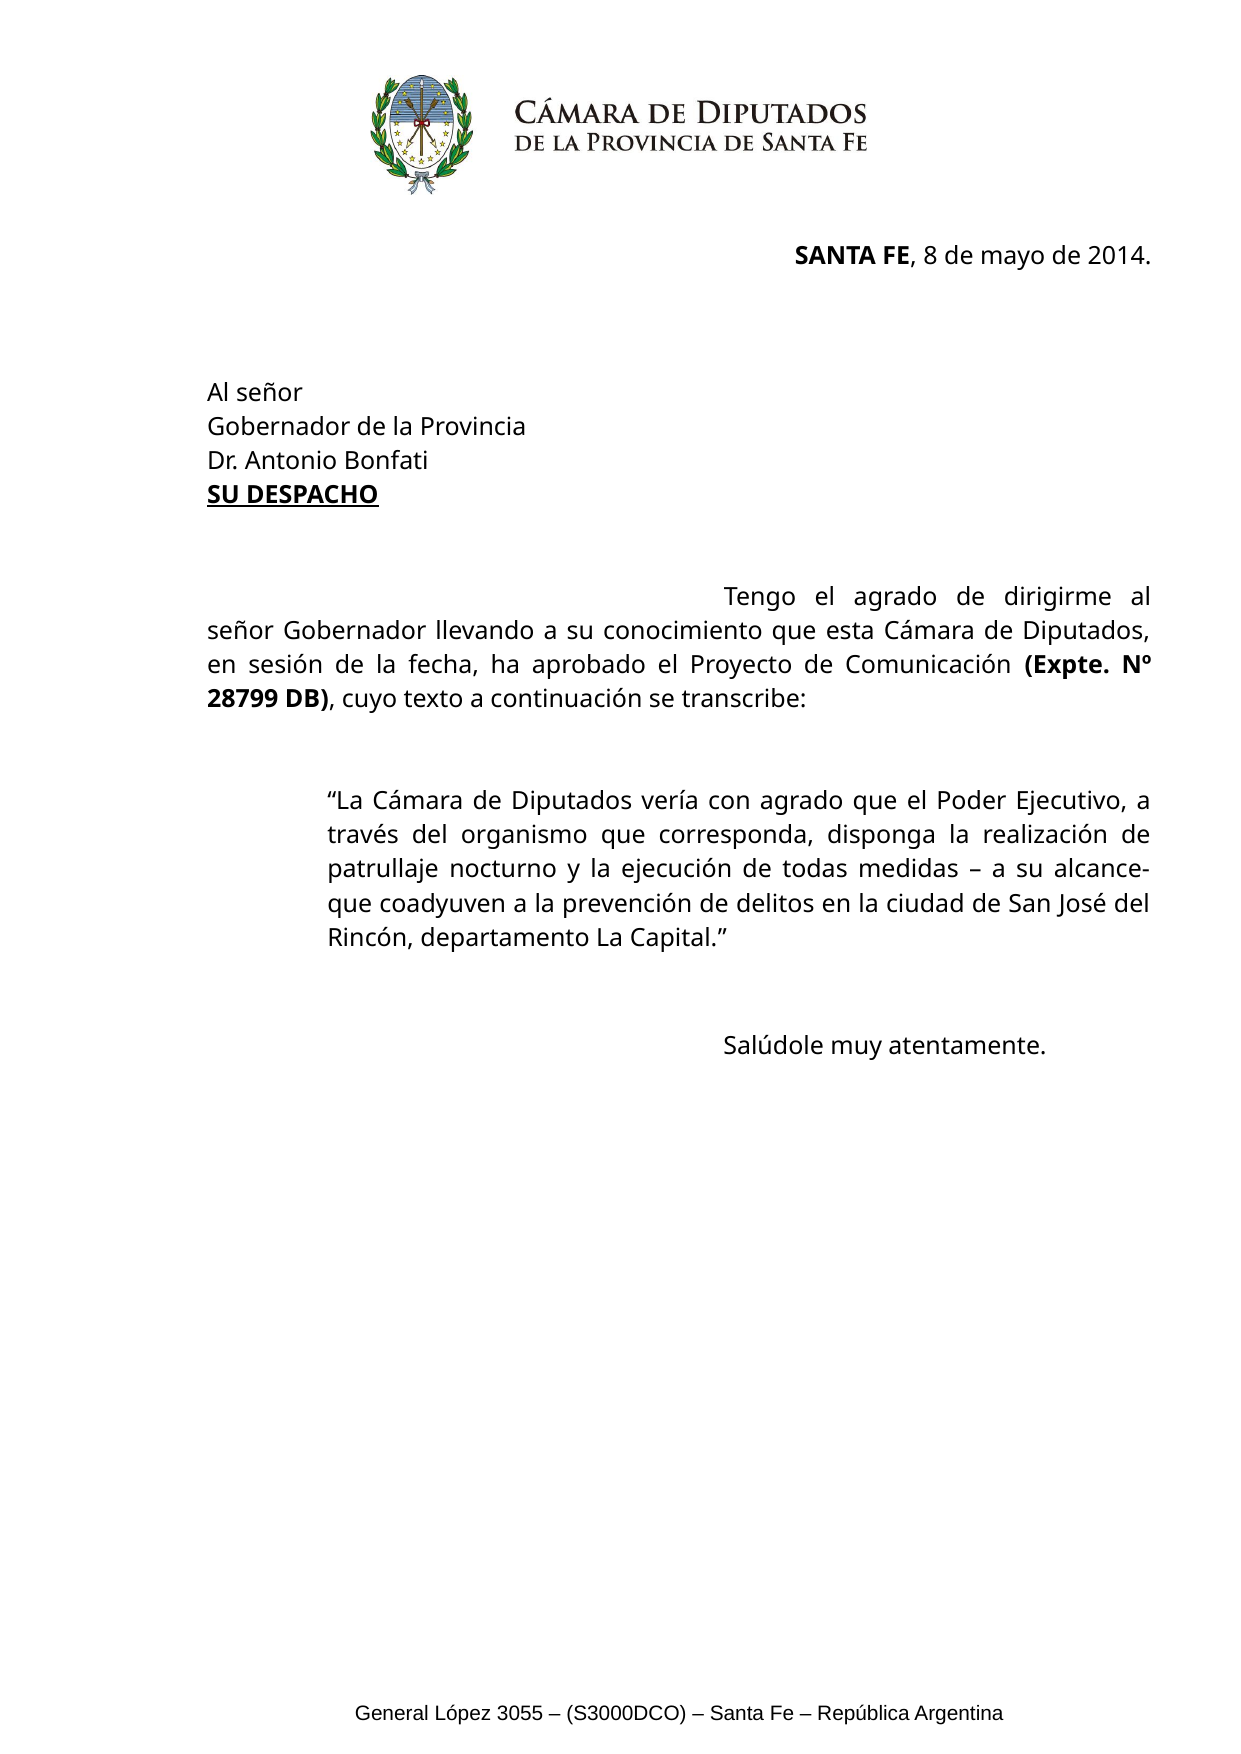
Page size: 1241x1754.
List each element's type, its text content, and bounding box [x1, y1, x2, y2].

text SANTA FE, 8 de mayo de 2014. [207, 238, 1152, 272]
text “La Cámara de Diputados vería con agrado que el Poder Ejecutivo, a través del organismo que corresponda, disponga la realización de patrullaje nocturno y la ejecución de todas medidas – a su alcance- que coadyuven a la prevención de delitos en la ciudad de San José del Rincón, departamento La Capital.” [327, 783, 1152, 953]
text Al señor [207, 374, 1152, 408]
text Tengo el agrado de dirigirme al señor Gobernador llevando a su conocimiento que esta Cámara de Diputados, en sesión de la fecha, ha aprobado el Proyecto de Comunicación (Expte. Nº 28799 DB), cuyo texto a continuación se transcribe: [207, 579, 1152, 715]
text Gobernador de la Provincia [207, 408, 1152, 442]
picture [370, 75, 867, 199]
text Salúdole muy atentamente. [649, 1027, 1152, 1061]
text SU DESPACHO [207, 476, 1152, 511]
text Dr. Antonio Bonfati [207, 442, 1152, 476]
